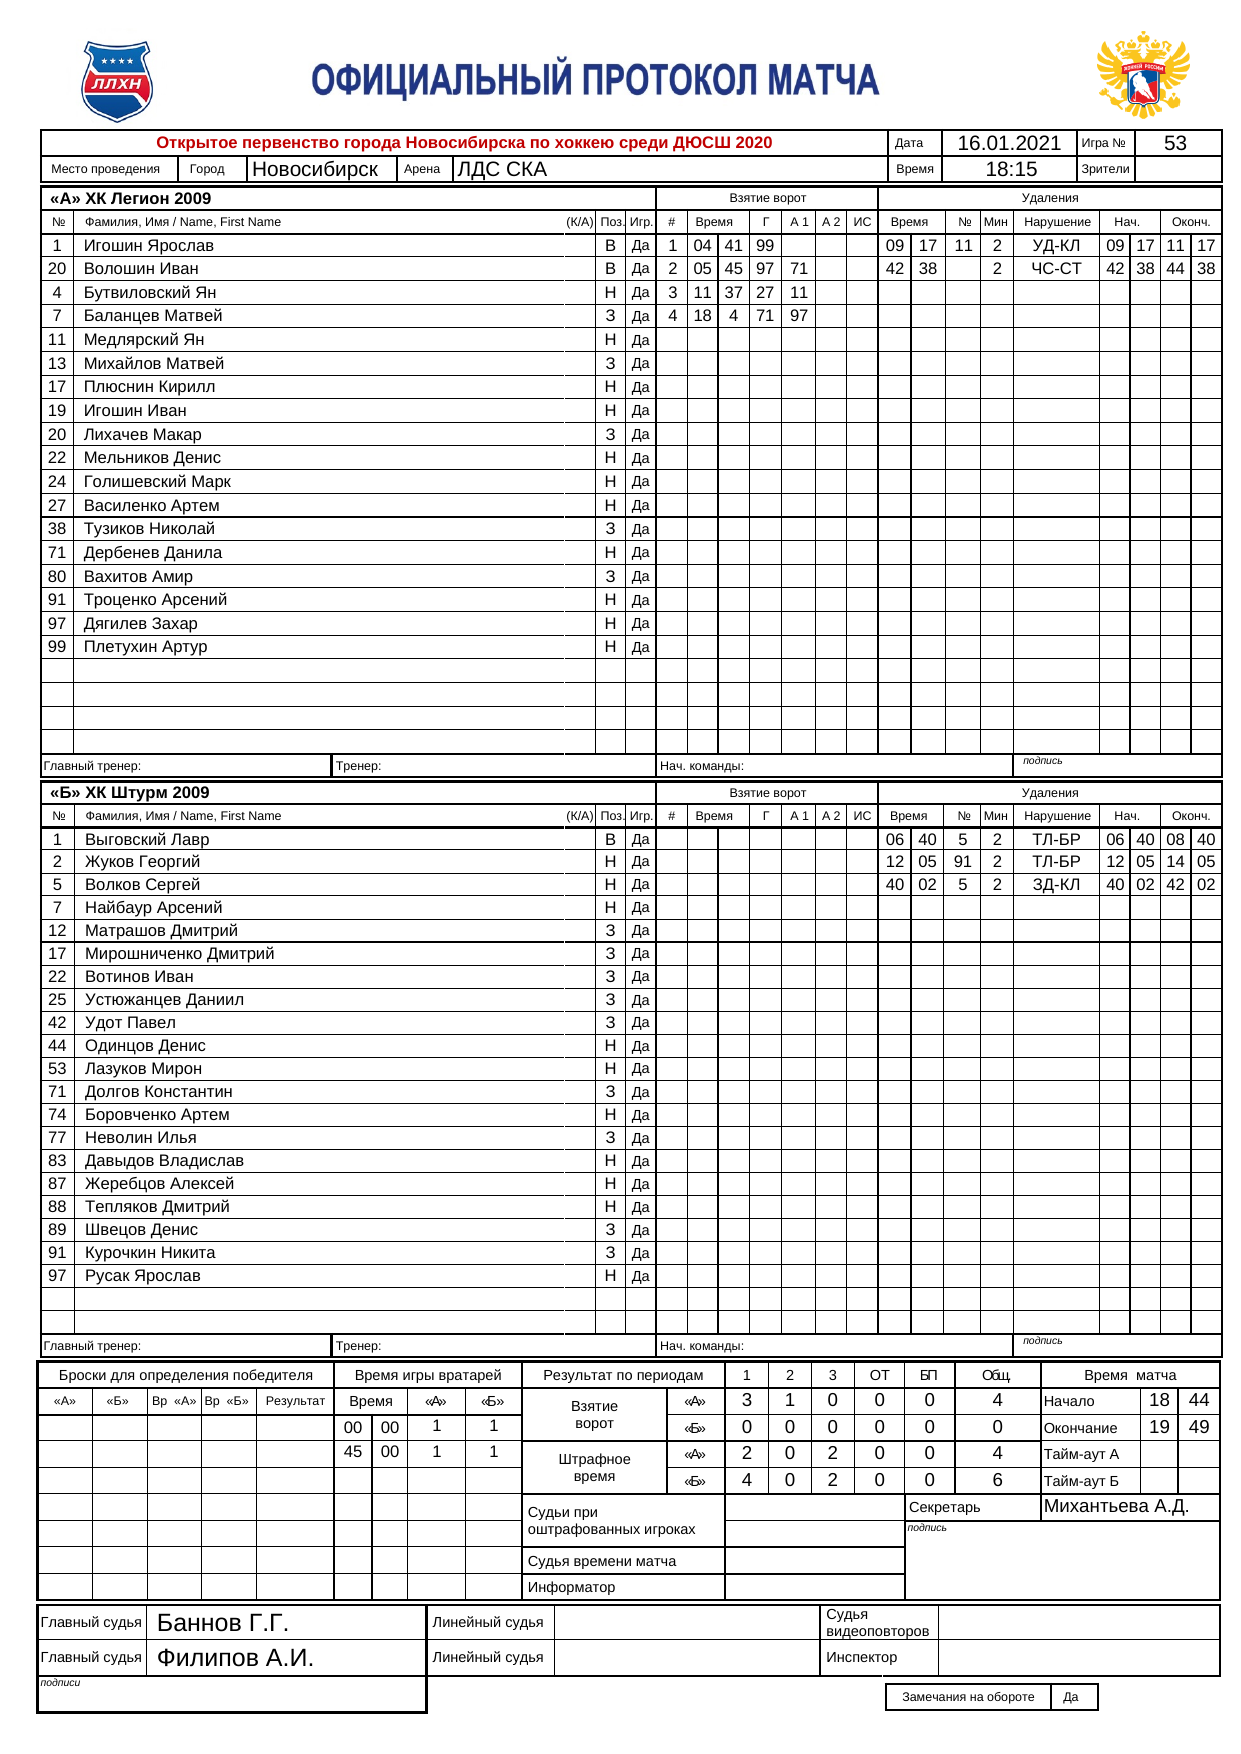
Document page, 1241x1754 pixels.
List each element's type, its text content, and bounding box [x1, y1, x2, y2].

table_cell 40 [879, 874, 910, 895]
table_cell [428, 1677, 882, 1711]
table_cell [565, 683, 595, 706]
table_cell ЛДС СКА [454, 157, 887, 181]
table_cell [816, 1265, 846, 1287]
table_cell [750, 829, 781, 849]
table_cell [1192, 1081, 1221, 1103]
table_cell [750, 1150, 781, 1172]
table_cell [1161, 1035, 1190, 1057]
table_cell [782, 850, 815, 872]
table_cell 02 [1192, 874, 1221, 895]
table_cell [1192, 1311, 1221, 1333]
table_cell Игошин Ярослав [74, 235, 564, 256]
table_cell [816, 1127, 846, 1149]
table_cell [879, 920, 910, 941]
table_cell [1014, 1150, 1099, 1172]
table_cell [74, 707, 564, 729]
table_cell [657, 541, 687, 564]
table_cell Место проведения [42, 157, 177, 181]
table_cell [1131, 305, 1160, 327]
table_cell Судья времени матча [523, 1548, 724, 1573]
table_cell Боровченко Артем [75, 1104, 564, 1126]
table_cell [847, 683, 877, 706]
table_cell [782, 1173, 815, 1195]
table_cell [688, 683, 717, 706]
table_cell [879, 446, 910, 469]
table_cell [816, 1035, 846, 1057]
table_cell Нач. команды: [657, 755, 1012, 776]
table_cell [1014, 352, 1099, 374]
table_cell [688, 1150, 717, 1172]
table_cell [719, 989, 749, 1011]
table_cell 12 [42, 920, 74, 941]
table_cell З [596, 565, 625, 587]
table_cell [816, 352, 846, 374]
table_cell [373, 1468, 407, 1493]
table_cell [719, 376, 749, 398]
table_cell [1131, 376, 1160, 398]
table_cell [912, 1173, 943, 1195]
table_cell [912, 659, 945, 682]
table_cell А 1 [782, 211, 815, 233]
table_cell [981, 305, 1013, 327]
table_cell [981, 896, 1013, 918]
table_cell [565, 423, 595, 445]
table_cell 71 [42, 541, 73, 564]
table_cell 40 [1100, 874, 1129, 895]
table_cell [946, 707, 980, 729]
table_cell [39, 1547, 92, 1573]
table_cell [750, 966, 781, 987]
table_cell [816, 281, 846, 303]
table_cell [981, 1104, 1013, 1126]
table_cell [782, 943, 815, 964]
table_cell [657, 1104, 687, 1126]
table_cell [816, 446, 846, 469]
table_cell [944, 989, 980, 1011]
table_cell [879, 707, 910, 729]
table_cell [719, 399, 749, 422]
table_cell [816, 896, 846, 918]
table_cell [879, 1219, 910, 1241]
table_cell [946, 659, 980, 682]
table_cell [847, 920, 877, 941]
table_cell [1100, 518, 1129, 540]
table_cell 40 [1131, 829, 1160, 849]
table_cell Да [626, 470, 655, 493]
table_cell 11 [1161, 235, 1190, 256]
table_cell [912, 1196, 943, 1218]
table_cell (К/А) [565, 805, 595, 826]
table_cell [1192, 896, 1221, 918]
table_cell Волошин Иван [74, 257, 564, 280]
table_cell Дербенев Данила [74, 541, 564, 564]
table_cell 11 [42, 328, 73, 351]
table_cell [847, 1311, 877, 1333]
table_cell 44 [1161, 257, 1190, 280]
table_cell [912, 730, 945, 753]
table_cell [1014, 1127, 1099, 1149]
table_cell [847, 328, 877, 351]
table_cell Н [596, 588, 625, 611]
table_cell 02 [1131, 874, 1160, 895]
table_cell [1161, 281, 1190, 303]
table_cell [719, 1035, 749, 1057]
table_cell [981, 588, 1013, 611]
table_cell «Б» [93, 1389, 147, 1413]
table_cell [1014, 1196, 1099, 1218]
table_cell Время [688, 211, 749, 233]
table_header 53 [1136, 131, 1221, 155]
table_header 2 [769, 1363, 811, 1387]
table_cell [1161, 612, 1190, 634]
table_cell [1131, 636, 1160, 658]
table_cell Игр. [626, 211, 655, 233]
table_cell 0 [726, 1415, 768, 1440]
table_cell [981, 730, 1013, 753]
table_cell [847, 636, 877, 658]
table_cell [946, 588, 980, 611]
table_cell Да [626, 1173, 655, 1195]
table_cell [847, 494, 877, 516]
table_cell [1014, 1311, 1099, 1333]
table_cell Оконч. [1161, 211, 1221, 233]
table_cell [1100, 281, 1129, 303]
table_cell [1131, 541, 1160, 564]
table_cell З [596, 518, 625, 540]
table_cell «А» [668, 1442, 724, 1467]
table_cell [688, 399, 717, 422]
table_cell Н [596, 376, 625, 398]
table_cell [1014, 1058, 1099, 1079]
table_cell [847, 235, 877, 256]
table_cell [782, 1150, 815, 1172]
table_cell [879, 588, 910, 611]
table_cell [981, 565, 1013, 587]
table_cell [847, 612, 877, 634]
table_cell [1100, 352, 1129, 374]
table_cell [565, 874, 595, 895]
table_cell № [42, 211, 73, 233]
table_cell [816, 1012, 846, 1033]
table_cell [373, 1547, 407, 1573]
table_cell [657, 328, 687, 351]
table_cell [688, 446, 717, 469]
table_cell [847, 850, 877, 872]
table_cell [750, 1035, 781, 1057]
table_cell [1014, 1265, 1099, 1287]
table_cell [1100, 1104, 1129, 1126]
table_header 3 [812, 1363, 854, 1387]
table_cell 18 [1141, 1389, 1177, 1413]
table_cell [782, 470, 815, 493]
table_cell [1014, 1081, 1099, 1103]
table_cell [750, 1012, 781, 1033]
table_cell [596, 1288, 625, 1310]
table_cell 45 [335, 1441, 371, 1467]
table_cell [93, 1416, 147, 1440]
table_cell [657, 612, 687, 634]
table_cell УД-КЛ [1014, 235, 1099, 256]
table_cell [981, 470, 1013, 493]
table_cell [1100, 328, 1129, 351]
table_cell [782, 376, 815, 398]
table_cell [1192, 446, 1221, 469]
table_cell [847, 1058, 877, 1079]
table_cell 44 [42, 1035, 74, 1057]
table_cell Н [596, 896, 625, 918]
table_cell [1099, 1682, 1220, 1711]
table_cell [565, 1219, 595, 1241]
table_cell 4 [719, 305, 749, 327]
table_cell Да [626, 352, 655, 374]
table_cell [657, 829, 687, 849]
table_cell [565, 636, 595, 658]
table_cell Н [596, 1265, 625, 1287]
table_cell [912, 305, 945, 327]
table_cell [782, 636, 815, 658]
table_cell [782, 966, 815, 987]
table_cell Дягилев Захар [74, 612, 564, 634]
table_cell [912, 1265, 943, 1287]
table_cell Н [596, 1150, 625, 1172]
table_cell [1161, 1127, 1190, 1149]
table_cell [939, 1640, 1219, 1675]
table_cell [719, 1196, 749, 1218]
table_cell [565, 1196, 595, 1218]
table_cell [1131, 989, 1160, 1011]
table_cell [816, 683, 846, 706]
table_cell [981, 636, 1013, 658]
table_cell 06 [879, 829, 910, 849]
table_cell [1141, 1441, 1177, 1467]
table_cell [750, 399, 781, 422]
table_cell [565, 399, 595, 422]
table_cell [816, 235, 846, 256]
table_cell Тайм-аут А [1042, 1441, 1140, 1467]
table_cell [373, 1494, 407, 1520]
table_cell Михайлов Матвей [74, 352, 564, 374]
table_cell З [596, 1219, 625, 1241]
table_cell [981, 1012, 1013, 1033]
table_cell 09 [1100, 235, 1129, 256]
table_cell [912, 612, 945, 634]
table_cell Н [596, 636, 625, 658]
table_cell [816, 541, 846, 564]
table_cell Игр. [626, 805, 655, 826]
table_cell Плюснин Кирилл [74, 376, 564, 398]
table_cell [946, 305, 980, 327]
table_cell [847, 730, 877, 753]
table_cell [847, 518, 877, 540]
table_cell [596, 659, 625, 682]
table_cell [555, 1606, 819, 1639]
table_cell [565, 281, 595, 303]
table_cell [565, 920, 595, 941]
table_cell Вр «Б» [202, 1389, 256, 1413]
table_cell [202, 1494, 256, 1520]
table_cell [148, 1468, 201, 1493]
table_cell [565, 612, 595, 634]
table_cell [657, 423, 687, 445]
table_cell 11 [946, 235, 980, 256]
table_cell [750, 470, 781, 493]
table_cell 1 [408, 1441, 465, 1467]
table_cell [466, 1494, 521, 1520]
table_cell [1141, 1468, 1177, 1493]
table_cell [1161, 1173, 1190, 1195]
table_cell [847, 966, 877, 987]
table_cell [1100, 1311, 1129, 1333]
table_cell [1014, 399, 1099, 422]
table_cell [688, 1127, 717, 1149]
table_cell [1014, 305, 1099, 327]
table_cell [879, 399, 910, 422]
table_cell [1014, 494, 1099, 516]
table_cell [1161, 659, 1190, 682]
table_cell Н [596, 612, 625, 634]
table_cell [688, 1012, 717, 1033]
table_cell [981, 423, 1013, 445]
table_cell 0 [812, 1389, 854, 1413]
table_cell [981, 1173, 1013, 1195]
table_cell Голишевский Марк [74, 470, 564, 493]
table_cell [1131, 966, 1160, 987]
table_cell [74, 730, 564, 753]
table_cell [1161, 1104, 1190, 1126]
table_cell [719, 1058, 749, 1079]
table_cell [879, 328, 910, 351]
table_cell [782, 423, 815, 445]
table_cell [565, 896, 595, 918]
table_cell [750, 850, 781, 872]
table_cell [596, 707, 625, 729]
table_cell [657, 1173, 687, 1195]
table_cell [688, 966, 717, 987]
table_cell Да [626, 328, 655, 351]
table_cell [726, 1575, 904, 1599]
table_cell [879, 1173, 910, 1195]
table_cell подпись [1014, 755, 1221, 776]
table_cell [946, 541, 980, 564]
table_cell [565, 257, 595, 280]
table_cell [782, 446, 815, 469]
table_cell [912, 1012, 943, 1033]
table_cell [688, 1196, 717, 1218]
table_cell [1014, 1242, 1099, 1264]
table_cell [1161, 966, 1190, 987]
table_cell [816, 328, 846, 351]
table_cell [912, 1150, 943, 1172]
table_cell 08 [1161, 829, 1190, 849]
table_cell [750, 636, 781, 658]
table_cell [1161, 1081, 1190, 1103]
table_cell [42, 730, 73, 753]
table_cell [847, 588, 877, 611]
table_cell [719, 494, 749, 516]
table_cell 38 [1131, 257, 1160, 280]
table_cell [912, 328, 945, 351]
table_cell [782, 612, 815, 634]
table_cell [946, 636, 980, 658]
table_cell [688, 1104, 717, 1126]
table_cell Троценко Арсений [74, 588, 564, 611]
table_header 16.01.2021 [943, 131, 1076, 155]
table_cell [981, 1150, 1013, 1172]
table_cell [1014, 636, 1099, 658]
table_cell [879, 1127, 910, 1149]
table_cell Нарушение [1014, 805, 1099, 826]
table_cell Фамилия, Имя / Name, First Name [75, 805, 565, 826]
table_cell «Б » [466, 1389, 521, 1413]
table_cell [1192, 423, 1221, 445]
table_cell [688, 896, 717, 918]
table_cell [1131, 399, 1160, 422]
table_cell 89 [42, 1219, 74, 1241]
table_cell [719, 1081, 749, 1103]
table_cell [847, 376, 877, 398]
table_cell [1179, 1468, 1219, 1493]
table_cell [847, 659, 877, 682]
table_cell Поз. [596, 211, 625, 233]
table_cell 40 [1192, 829, 1221, 849]
table_cell 3 [657, 281, 687, 303]
table_cell [565, 1035, 595, 1057]
table_cell [946, 470, 980, 493]
table_cell [847, 281, 877, 303]
table_cell ЗД-КЛ [1014, 874, 1099, 895]
table_cell Главный тренер: [42, 1335, 330, 1356]
table_cell [1100, 470, 1129, 493]
table_cell [879, 565, 910, 587]
table_cell [912, 989, 943, 1011]
table_cell [719, 541, 749, 564]
table_cell [719, 1242, 749, 1264]
table_cell [981, 989, 1013, 1011]
table_cell Баланцев Матвей [74, 305, 564, 327]
table_cell [657, 943, 687, 964]
table_header Время игры вратарей [335, 1363, 521, 1387]
table_cell [565, 518, 595, 540]
table_cell [335, 1574, 371, 1599]
table_header Время матча [1042, 1363, 1219, 1387]
table_cell [1100, 376, 1129, 398]
table_cell [1192, 1104, 1221, 1126]
table_cell [1100, 612, 1129, 634]
table_cell [816, 659, 846, 682]
table_cell [750, 943, 781, 964]
table_cell [1014, 989, 1099, 1011]
table_cell Давыдов Владислав [75, 1150, 564, 1172]
table_cell [750, 683, 781, 706]
table_cell [981, 1265, 1013, 1287]
table_cell В [596, 235, 625, 256]
table_cell [1100, 1127, 1129, 1149]
table_cell [657, 1288, 687, 1310]
table_header Взятие ворот [657, 188, 877, 209]
table_cell З [596, 1081, 625, 1103]
table_cell [688, 874, 717, 895]
table_cell [657, 874, 687, 895]
table_cell [944, 1196, 980, 1218]
table_cell [1014, 1104, 1099, 1126]
table_cell [879, 659, 910, 682]
table_cell ИС [847, 211, 877, 233]
table_cell [944, 920, 980, 941]
table_cell [1014, 730, 1099, 753]
table_cell [719, 850, 749, 872]
table_cell 1 [657, 235, 687, 256]
table_cell [1100, 707, 1129, 729]
table_cell 05 [1192, 850, 1221, 872]
table_cell [816, 874, 846, 895]
table_cell [912, 896, 943, 918]
table_cell [912, 1242, 943, 1264]
table_cell [257, 1521, 333, 1546]
table_cell 0 [855, 1442, 904, 1467]
table_cell [1192, 1196, 1221, 1218]
table_cell [373, 1574, 407, 1599]
table_cell [1100, 1058, 1129, 1079]
table_cell Плетухин Артур [74, 636, 564, 658]
table_cell Да [626, 1104, 655, 1126]
table_cell Тайм-аут Б [1042, 1468, 1140, 1493]
table_cell [596, 1311, 625, 1333]
table_cell [1131, 1242, 1160, 1264]
table_cell Да [626, 565, 655, 587]
table_cell [335, 1521, 371, 1546]
table_cell [1131, 588, 1160, 611]
table_cell [1014, 588, 1099, 611]
table_cell [1192, 683, 1221, 706]
table_cell [782, 874, 815, 895]
table_cell [1192, 1173, 1221, 1195]
table_cell Да [626, 1035, 655, 1057]
table_cell Штрафное время [523, 1442, 666, 1493]
table_cell [879, 1081, 910, 1103]
table_cell [719, 328, 749, 351]
table_cell [912, 707, 945, 729]
table_cell [944, 1288, 980, 1310]
table_cell [719, 518, 749, 540]
table_cell Да [626, 920, 655, 941]
table_cell [202, 1521, 256, 1546]
table_cell 99 [750, 235, 781, 256]
table_cell [750, 659, 781, 682]
table_cell [1192, 541, 1221, 564]
table_cell [816, 1081, 846, 1103]
table_cell [750, 1219, 781, 1241]
table_cell [657, 659, 687, 682]
table_cell [688, 730, 717, 753]
table_cell [946, 376, 980, 398]
table_cell 83 [42, 1150, 74, 1172]
table_cell 4 [956, 1389, 1040, 1413]
table_cell [1131, 1104, 1160, 1126]
table_cell [688, 707, 717, 729]
table_cell [847, 305, 877, 327]
table_cell [1192, 1127, 1221, 1149]
table_cell [657, 352, 687, 374]
table_cell [1161, 1196, 1190, 1218]
table_cell [847, 1035, 877, 1057]
table_cell [1192, 281, 1221, 303]
table_cell Результат [257, 1389, 333, 1413]
table_cell [944, 1242, 980, 1264]
table_cell Да [626, 1012, 655, 1033]
table_cell Тепляков Дмитрий [75, 1196, 564, 1218]
table_cell 91 [42, 588, 73, 611]
table_header Удаления [879, 188, 1221, 209]
table_cell [981, 1288, 1013, 1310]
table_cell В [596, 257, 625, 280]
table_cell [42, 1311, 74, 1333]
table_cell [816, 730, 846, 753]
table_cell [719, 730, 749, 753]
table_cell [565, 494, 595, 516]
table_cell [939, 1606, 1219, 1639]
table_cell [816, 612, 846, 634]
table_cell [912, 541, 945, 564]
table_cell [847, 1127, 877, 1149]
table_cell Да [626, 1058, 655, 1079]
table_cell [750, 494, 781, 516]
table_cell [782, 494, 815, 516]
table_cell [912, 1219, 943, 1241]
table_cell [42, 683, 73, 706]
table_cell [626, 659, 655, 682]
table_cell Начало [1042, 1389, 1140, 1413]
table_cell [816, 588, 846, 611]
table_cell [981, 399, 1013, 422]
table_cell подписи [39, 1677, 425, 1711]
table_cell Время [335, 1389, 407, 1413]
table_cell [879, 730, 910, 753]
table_cell Да [626, 399, 655, 422]
table_cell [879, 1058, 910, 1079]
table_cell [879, 352, 910, 374]
table_cell [719, 1311, 749, 1333]
table_cell [657, 518, 687, 540]
table_cell Главный судья [39, 1640, 146, 1675]
table_cell [1192, 352, 1221, 374]
table_cell Да [626, 850, 655, 872]
table_cell [657, 1081, 687, 1103]
table_cell 2 [726, 1442, 768, 1467]
table_cell 11 [688, 281, 717, 303]
table_cell Лихачев Макар [74, 423, 564, 445]
table_cell 13 [42, 352, 73, 374]
table_cell З [596, 305, 625, 327]
table_cell [1192, 328, 1221, 351]
table_cell [946, 446, 980, 469]
table_cell [1014, 565, 1099, 587]
table_cell [335, 1468, 371, 1493]
table_cell З [596, 966, 625, 987]
table_cell [257, 1494, 333, 1520]
table_cell [847, 1288, 877, 1310]
table_cell [1161, 943, 1190, 964]
table_cell [879, 470, 910, 493]
table_cell Время [879, 805, 943, 826]
table_cell [946, 565, 980, 587]
table_cell 18 [688, 305, 717, 327]
table_cell [1192, 305, 1221, 327]
table_cell [565, 966, 595, 987]
table_cell [782, 1265, 815, 1287]
table_cell 27 [42, 494, 73, 516]
table_cell [981, 612, 1013, 634]
table_cell 1 [466, 1441, 521, 1467]
table_cell [750, 1173, 781, 1195]
table_cell [1100, 1150, 1129, 1172]
table_cell 14 [1161, 850, 1190, 872]
table_cell [1131, 1288, 1160, 1310]
table_cell [408, 1547, 465, 1573]
table_header БП [905, 1363, 954, 1387]
table_cell [816, 518, 846, 540]
table_cell [688, 518, 717, 540]
table_cell [565, 1127, 595, 1149]
table_cell [782, 989, 815, 1011]
table_cell [202, 1416, 256, 1440]
table_cell [816, 1311, 846, 1333]
table_cell [719, 470, 749, 493]
table_cell [944, 1081, 980, 1103]
table_cell З [596, 943, 625, 964]
table_cell 91 [42, 1242, 74, 1264]
table_cell 05 [912, 850, 943, 872]
table_cell Да [626, 1196, 655, 1218]
table_cell [93, 1441, 147, 1467]
table_cell [946, 423, 980, 445]
table_cell ЧС-СТ [1014, 257, 1099, 280]
table_cell [1014, 966, 1099, 987]
table_cell 71 [750, 305, 781, 327]
table_cell [1131, 470, 1160, 493]
table_cell [847, 1104, 877, 1126]
table_cell [657, 376, 687, 398]
table_cell 2 [812, 1468, 854, 1493]
table_cell 17 [1131, 235, 1160, 256]
table_cell [1100, 1173, 1129, 1195]
table_cell Жеребцов Алексей [75, 1173, 564, 1195]
table_cell [565, 659, 595, 682]
table_cell Г [750, 211, 781, 233]
table_cell [1161, 920, 1190, 941]
table_cell [657, 1150, 687, 1172]
table_cell Да [626, 1265, 655, 1287]
table_cell [1014, 541, 1099, 564]
table_cell 17 [912, 235, 945, 256]
table_cell [39, 1494, 92, 1520]
table_cell [750, 352, 781, 374]
table_cell [657, 850, 687, 872]
table_cell [816, 1173, 846, 1195]
table_cell подпись [1014, 1335, 1221, 1356]
table_cell 2 [981, 829, 1013, 849]
table_cell 7 [42, 896, 74, 918]
table_cell [944, 1127, 980, 1149]
table_cell Да [626, 494, 655, 516]
table_cell [1014, 896, 1099, 918]
table_cell [1131, 730, 1160, 753]
table_cell [981, 1242, 1013, 1264]
table_cell № [42, 805, 74, 826]
table_cell [816, 966, 846, 987]
table_cell [847, 943, 877, 964]
table_cell [782, 352, 815, 374]
table_cell [657, 399, 687, 422]
table_cell ИС [847, 805, 877, 826]
table_cell [912, 470, 945, 493]
table_cell 6 [956, 1468, 1040, 1493]
table_cell [1100, 683, 1129, 706]
table_cell Удот Павел [75, 1012, 564, 1033]
table_cell 99 [42, 636, 73, 658]
table_cell [1100, 541, 1129, 564]
table_cell Мирошниченко Дмитрий [75, 943, 564, 964]
table_cell Да [626, 1242, 655, 1264]
table_cell [719, 966, 749, 987]
table_cell [1192, 636, 1221, 658]
table_cell [750, 446, 781, 469]
table_cell А 2 [816, 805, 846, 826]
table_cell [816, 423, 846, 445]
table_cell Да [626, 1081, 655, 1103]
table_cell [1131, 896, 1160, 918]
table_cell 42 [1100, 257, 1129, 280]
table_cell [750, 989, 781, 1011]
table_cell (К/А) [565, 211, 595, 233]
table_cell [1014, 920, 1099, 941]
table_cell «А» [408, 1389, 465, 1413]
table_cell [408, 1574, 465, 1599]
table_cell [1161, 328, 1190, 351]
table_cell [1131, 1058, 1160, 1079]
table_cell [555, 1640, 819, 1675]
table_cell [39, 1468, 92, 1493]
table_cell [981, 1127, 1013, 1149]
table_cell [688, 588, 717, 611]
table_cell [719, 1150, 749, 1172]
table_cell [782, 541, 815, 564]
table_cell Секретарь [906, 1495, 1040, 1520]
table_cell З [596, 352, 625, 374]
table_cell Н [596, 850, 625, 872]
table_cell Нач. [1100, 805, 1160, 826]
table_cell [688, 850, 717, 872]
table_cell [816, 829, 846, 849]
table_cell 4 [956, 1442, 1040, 1467]
table_cell [1014, 470, 1099, 493]
table_cell Н [596, 399, 625, 422]
table_cell [750, 423, 781, 445]
table_cell [335, 1494, 371, 1520]
table_cell Да [626, 612, 655, 634]
table_cell [750, 896, 781, 918]
table_cell 4 [42, 281, 73, 303]
table_cell 2 [981, 235, 1013, 256]
table_cell [1100, 1012, 1129, 1033]
table_header Дата [889, 131, 941, 155]
table_cell Н [596, 1058, 625, 1079]
table_cell 5 [42, 874, 74, 895]
table_cell [657, 565, 687, 587]
table_cell [719, 659, 749, 682]
table_cell [202, 1547, 256, 1573]
table_cell [847, 352, 877, 374]
table_cell [782, 707, 815, 729]
table_cell [1161, 1012, 1190, 1033]
table_cell [1100, 943, 1129, 964]
table_cell [912, 565, 945, 587]
table_cell [657, 989, 687, 1011]
table_cell [565, 730, 595, 753]
table_cell [408, 1521, 465, 1546]
table_cell Вотинов Иван [75, 966, 564, 987]
table_cell 0 [769, 1415, 811, 1440]
table_cell [719, 683, 749, 706]
table_cell [1131, 612, 1160, 634]
table_cell [782, 1058, 815, 1079]
table_cell [688, 352, 717, 374]
table_cell Да [626, 257, 655, 280]
table_cell [1014, 707, 1099, 729]
table_cell [657, 1058, 687, 1079]
table_header Игра № [1078, 131, 1134, 155]
table_cell [1192, 494, 1221, 516]
table_cell 22 [42, 446, 73, 469]
table_cell [202, 1441, 256, 1467]
table_cell 97 [750, 257, 781, 280]
table_cell [879, 376, 910, 398]
table_cell [946, 518, 980, 540]
table_cell Мин [981, 211, 1013, 233]
table_cell [816, 1242, 846, 1264]
table_cell [657, 1242, 687, 1264]
table_cell [981, 920, 1013, 941]
table_cell Н [596, 470, 625, 493]
table_cell [816, 1058, 846, 1079]
table_cell [657, 1311, 687, 1333]
table_cell [1192, 1219, 1221, 1241]
table_cell Зрители [1078, 157, 1134, 181]
table_cell [74, 659, 564, 682]
table_cell [657, 730, 687, 753]
table_cell [719, 352, 749, 374]
table_cell Бутвиловский Ян [74, 281, 564, 303]
table_cell Взятие ворот [523, 1389, 666, 1440]
table_cell [847, 707, 877, 729]
table_cell [1161, 518, 1190, 540]
table_cell [688, 494, 717, 516]
table_cell [1131, 707, 1160, 729]
table_cell [1161, 470, 1190, 493]
table_cell В [596, 829, 625, 849]
table_cell [946, 399, 980, 422]
table_cell Швецов Денис [75, 1219, 564, 1241]
table_cell [565, 1058, 595, 1079]
table_cell [565, 1150, 595, 1172]
table_cell [816, 494, 846, 516]
table_cell [1161, 352, 1190, 374]
table_cell [726, 1521, 904, 1546]
table_cell [879, 518, 910, 540]
table_cell [816, 399, 846, 422]
table_cell [750, 874, 781, 895]
table_cell [912, 1081, 943, 1103]
table_cell Волков Сергей [75, 874, 564, 895]
table_cell [93, 1547, 147, 1573]
table_cell [750, 541, 781, 564]
table_cell 2 [981, 874, 1013, 895]
table_cell 12 [1100, 850, 1129, 872]
table_cell 40 [912, 829, 943, 849]
table_cell 38 [1192, 257, 1221, 280]
table_cell [1100, 1196, 1129, 1218]
table_cell [912, 636, 945, 658]
table_cell [1014, 1219, 1099, 1241]
table_cell [688, 565, 717, 587]
table_cell [1192, 565, 1221, 587]
table_cell Город [179, 157, 246, 181]
table_cell 91 [944, 850, 980, 872]
table_cell [1014, 423, 1099, 445]
table_cell [782, 518, 815, 540]
table_cell [1100, 1219, 1129, 1241]
table_cell [565, 1081, 595, 1103]
table_cell [719, 920, 749, 941]
table_cell Неволин Илья [75, 1127, 564, 1149]
table_cell [148, 1494, 201, 1520]
table_header Удаления [879, 783, 1221, 803]
table_cell [75, 1311, 564, 1333]
table_cell [1161, 305, 1190, 327]
table_cell [816, 470, 846, 493]
table_cell [782, 1104, 815, 1126]
table_cell 05 [1131, 850, 1160, 872]
table_cell [816, 1150, 846, 1172]
table_cell [39, 1521, 92, 1546]
table_cell [1100, 966, 1129, 987]
table_cell 17 [42, 943, 74, 964]
table_cell [719, 1012, 749, 1033]
table_cell [42, 659, 73, 682]
table_cell [879, 494, 910, 516]
table_cell № [946, 211, 980, 233]
table_cell [1161, 1150, 1190, 1172]
table_cell [1131, 565, 1160, 587]
table_cell Да [626, 446, 655, 469]
table_cell [750, 1311, 781, 1333]
table_cell Г [750, 805, 781, 826]
table_cell [148, 1547, 201, 1573]
table_cell 87 [42, 1173, 74, 1195]
table_cell [1131, 1150, 1160, 1172]
table_cell [912, 494, 945, 516]
table_cell Выговский Лавр [75, 829, 564, 849]
table_cell [912, 1127, 943, 1149]
table_cell 0 [905, 1468, 954, 1493]
table_cell [1131, 328, 1160, 351]
table_cell Да [626, 874, 655, 895]
table_cell [1014, 446, 1099, 469]
table_cell подпись [906, 1522, 1219, 1599]
table_cell [750, 707, 781, 729]
table_cell Фамилия, Имя / Name, First Name [74, 211, 565, 233]
table_cell [782, 659, 815, 682]
table_cell [847, 1219, 877, 1241]
table_cell 7 [42, 305, 73, 327]
table_cell «Б» [668, 1415, 724, 1440]
table_cell [912, 1058, 943, 1079]
table_cell [148, 1574, 201, 1599]
table_cell 17 [42, 376, 73, 398]
table_cell Да [626, 636, 655, 658]
table_cell 53 [42, 1058, 74, 1079]
table_cell Да [626, 588, 655, 611]
table_cell [847, 989, 877, 1011]
table_cell 2 [981, 850, 1013, 872]
table_cell 97 [42, 612, 73, 634]
table_cell [981, 1311, 1013, 1333]
table_cell [1100, 896, 1129, 918]
table_cell 4 [726, 1468, 768, 1493]
table_cell 80 [42, 565, 73, 587]
table_cell З [596, 1127, 625, 1149]
table_cell [688, 829, 717, 849]
table_cell [879, 989, 910, 1011]
table_cell [257, 1416, 333, 1440]
table_cell Да [626, 518, 655, 540]
table_cell Инспектор [821, 1640, 938, 1675]
table_header Броски для определения победителя [39, 1363, 333, 1387]
table_cell З [596, 920, 625, 941]
table_cell [1131, 920, 1160, 941]
table_cell Да [626, 989, 655, 1011]
table_cell [816, 989, 846, 1011]
table_cell [750, 1288, 781, 1310]
table_cell [39, 1441, 92, 1467]
table_cell [816, 305, 846, 327]
table_cell Жуков Георгий [75, 850, 564, 872]
table_cell Н [596, 1173, 625, 1195]
table_header Замечания на обороте [887, 1685, 1050, 1709]
table_cell 27 [750, 281, 781, 303]
table_cell [565, 1104, 595, 1126]
table_cell [782, 588, 815, 611]
table_cell [657, 588, 687, 611]
table_cell [1136, 157, 1221, 181]
table_cell [1192, 612, 1221, 634]
table_cell [1100, 989, 1129, 1011]
table_cell [912, 683, 945, 706]
table_cell [1192, 1265, 1221, 1287]
table_cell [688, 1081, 717, 1103]
table_cell [688, 920, 717, 941]
table_cell [879, 281, 910, 303]
table_cell Мин [981, 805, 1013, 826]
table_cell Медлярский Ян [74, 328, 564, 351]
table_cell [981, 376, 1013, 398]
table_cell [657, 494, 687, 516]
table_cell Нарушение [1014, 211, 1099, 233]
table_cell Мельников Денис [74, 446, 564, 469]
table_cell [1131, 352, 1160, 374]
table_cell [688, 1311, 717, 1333]
picture [5, 28, 1197, 129]
table_cell [1161, 730, 1190, 753]
table_cell [946, 612, 980, 634]
table_cell 0 [905, 1415, 954, 1440]
table_cell [626, 683, 655, 706]
table_cell [816, 257, 846, 280]
table_cell [1014, 943, 1099, 964]
table_cell [719, 612, 749, 634]
table_cell [1161, 1242, 1190, 1264]
table_cell [782, 235, 815, 256]
table_cell [847, 565, 877, 587]
table_cell [1100, 446, 1129, 469]
table_cell 44 [1179, 1389, 1219, 1413]
table_cell [946, 683, 980, 706]
table_cell [1161, 1288, 1190, 1310]
table_cell [782, 1081, 815, 1103]
table_cell 1 [769, 1389, 811, 1413]
table_cell Вахитов Амир [74, 565, 564, 587]
table_cell Русак Ярослав [75, 1265, 564, 1287]
table_cell # [657, 805, 687, 826]
table_cell [879, 1288, 910, 1310]
table_cell [1131, 1173, 1160, 1195]
table_cell [782, 829, 815, 849]
table_cell [1161, 1311, 1190, 1333]
table_cell [782, 1288, 815, 1310]
table_cell [1161, 494, 1190, 516]
table_cell [565, 707, 595, 729]
table_cell [879, 423, 910, 445]
table_cell 41 [719, 235, 749, 256]
table_cell 5 [944, 829, 980, 849]
table_cell [879, 1104, 910, 1126]
table_cell [912, 399, 945, 422]
table_cell Да [626, 376, 655, 398]
table_cell [847, 257, 877, 280]
table_cell Время [889, 157, 941, 181]
table_cell [981, 1058, 1013, 1079]
table_cell [847, 1081, 877, 1103]
table_cell [1161, 376, 1190, 398]
table_cell [1192, 399, 1221, 422]
table_cell 97 [782, 305, 815, 327]
table_cell [750, 612, 781, 634]
table_cell [981, 1081, 1013, 1103]
table_cell 71 [782, 257, 815, 280]
table_cell 17 [1192, 235, 1221, 256]
table_cell [1100, 1081, 1129, 1103]
table_cell Одинцов Денис [75, 1035, 564, 1057]
table_cell 2 [812, 1442, 854, 1467]
table_cell [565, 1242, 595, 1264]
table_cell 77 [42, 1127, 74, 1149]
table_cell [1192, 588, 1221, 611]
table_cell [944, 966, 980, 987]
table_cell [782, 1242, 815, 1264]
table_cell 11 [782, 281, 815, 303]
table_cell [688, 1288, 717, 1310]
table_cell [657, 683, 687, 706]
table_cell [719, 636, 749, 658]
table_cell [883, 1677, 1220, 1681]
table_header Открытое первенство города Новосибирска по хоккею среди ДЮСШ 2020 [42, 131, 887, 155]
table_cell [750, 1196, 781, 1218]
table_cell ТЛ-БР [1014, 829, 1099, 849]
table_cell Тренер: [333, 1335, 655, 1356]
table_cell Да [626, 541, 655, 564]
table_cell Н [596, 494, 625, 516]
table_cell 42 [879, 257, 910, 280]
table_cell [1131, 1311, 1160, 1333]
table_cell [782, 920, 815, 941]
table_cell [1100, 588, 1129, 611]
table_cell Тренер: [333, 755, 655, 776]
table_cell [879, 966, 910, 987]
table_cell 38 [912, 257, 945, 280]
table_cell [782, 399, 815, 422]
table_cell [782, 328, 815, 351]
table_cell [657, 1265, 687, 1287]
table_cell [688, 1173, 717, 1195]
table_cell [257, 1574, 333, 1599]
table_cell [944, 1104, 980, 1126]
table_cell 42 [42, 1012, 74, 1033]
table_cell [1014, 376, 1099, 398]
table_cell [946, 352, 980, 374]
table_cell [1100, 423, 1129, 445]
table_cell [782, 683, 815, 706]
table_cell [816, 707, 846, 729]
table_cell [1161, 399, 1190, 422]
table_cell [879, 305, 910, 327]
table_cell [657, 966, 687, 987]
table_cell [750, 1081, 781, 1103]
table_cell 4 [657, 305, 687, 327]
table_cell [565, 943, 595, 964]
table_cell [657, 707, 687, 729]
table_cell 5 [944, 874, 980, 895]
table_cell [719, 588, 749, 611]
table_cell [688, 636, 717, 658]
table_cell [1179, 1441, 1219, 1467]
table_cell Оконч. [1161, 805, 1221, 826]
table_header 1 [726, 1363, 768, 1387]
table_cell 22 [42, 966, 74, 987]
table_cell 2 [657, 257, 687, 280]
table_cell [1014, 612, 1099, 634]
table_cell [688, 1035, 717, 1057]
table_cell [750, 518, 781, 540]
table_cell [626, 1311, 655, 1333]
table_cell [912, 1311, 943, 1333]
table_cell [816, 636, 846, 658]
table_cell [565, 541, 595, 564]
table_cell [981, 966, 1013, 987]
table_cell [1131, 1127, 1160, 1149]
table_cell [657, 1219, 687, 1241]
table_cell Главный тренер: [42, 755, 330, 776]
table_cell [782, 1127, 815, 1149]
table_cell [1100, 305, 1129, 327]
table_cell 71 [42, 1081, 74, 1103]
table_cell [782, 1311, 815, 1333]
table_header ОТ [855, 1363, 904, 1387]
table_cell [719, 1173, 749, 1195]
table_cell [981, 518, 1013, 540]
table_cell Нач. [1100, 211, 1160, 233]
table_cell 0 [769, 1442, 811, 1467]
table_cell [1192, 1035, 1221, 1057]
table_cell [816, 1219, 846, 1241]
table_cell [847, 1265, 877, 1287]
table_cell [626, 1288, 655, 1310]
table_cell [408, 1468, 465, 1493]
table_cell [1192, 470, 1221, 493]
table_cell [565, 305, 595, 327]
table_cell [39, 1574, 92, 1599]
table_cell [75, 1288, 564, 1310]
table_cell [782, 1219, 815, 1241]
table_cell [847, 423, 877, 445]
table_cell 3 [726, 1389, 768, 1413]
table_cell [847, 1012, 877, 1033]
table_cell [688, 470, 717, 493]
table_cell [847, 399, 877, 422]
table_cell [1131, 659, 1160, 682]
table_cell 0 [812, 1415, 854, 1440]
table_cell [946, 281, 980, 303]
table_cell [912, 352, 945, 374]
table_cell [782, 896, 815, 918]
table_cell [565, 1173, 595, 1195]
table_cell 88 [42, 1196, 74, 1218]
table_cell [1131, 423, 1160, 445]
table_cell [565, 1265, 595, 1287]
table_cell [981, 683, 1013, 706]
table_cell [912, 376, 945, 398]
table_cell [148, 1521, 201, 1546]
table_cell [565, 829, 595, 849]
table_cell Арена [398, 157, 452, 181]
table_cell [719, 1104, 749, 1126]
table_cell Окончание [1042, 1415, 1140, 1440]
table_cell [657, 896, 687, 918]
table_cell [93, 1494, 147, 1520]
table_cell Время [879, 211, 945, 233]
table_cell 0 [855, 1468, 904, 1493]
table_cell [688, 328, 717, 351]
table_cell [373, 1521, 407, 1546]
table_cell [816, 1104, 846, 1126]
table_cell Главный судья [39, 1606, 146, 1639]
table_cell [981, 328, 1013, 351]
table_cell [912, 920, 943, 941]
table_cell [1161, 707, 1190, 729]
table_cell [257, 1547, 333, 1573]
table_cell [1192, 518, 1221, 540]
table_cell [1014, 281, 1099, 303]
table_cell Да [626, 281, 655, 303]
table_cell 42 [1161, 874, 1190, 895]
table_cell Да [626, 966, 655, 987]
table_cell 25 [42, 989, 74, 1011]
table_cell 2 [42, 850, 74, 872]
table_cell [750, 376, 781, 398]
table_cell [847, 1242, 877, 1264]
table_cell [1161, 541, 1190, 564]
table_cell [1100, 1265, 1129, 1287]
table_cell Н [596, 874, 625, 895]
table_cell 49 [1179, 1415, 1219, 1440]
table_cell 45 [719, 257, 749, 280]
table_cell «А» [668, 1389, 724, 1413]
table_cell Поз. [596, 805, 625, 826]
table_cell [816, 920, 846, 941]
table_cell [847, 1173, 877, 1195]
table_header «А» ХК Легион 2009 [42, 188, 655, 209]
table_cell Баннов Г.Г. [147, 1606, 425, 1639]
table_cell [719, 423, 749, 445]
table_cell 18:15 [943, 157, 1076, 181]
table_cell А 1 [782, 805, 815, 826]
table_cell [912, 1104, 943, 1126]
table_cell Да [626, 1127, 655, 1149]
table_cell «А» [39, 1389, 92, 1413]
table_cell [1131, 494, 1160, 516]
table_cell Лазуков Мирон [75, 1058, 564, 1079]
table_cell [1131, 1196, 1160, 1218]
table_cell 06 [1100, 829, 1129, 849]
table_cell [565, 470, 595, 493]
table_cell [944, 1150, 980, 1172]
table_cell [750, 565, 781, 587]
table_cell [93, 1574, 147, 1599]
table_cell Линейный судья [428, 1606, 554, 1639]
table_cell [944, 1173, 980, 1195]
table_cell [912, 943, 943, 964]
table_cell 0 [769, 1468, 811, 1493]
table_cell Да [626, 829, 655, 849]
table_cell [816, 376, 846, 398]
table_cell [1161, 1058, 1190, 1079]
table_cell [93, 1468, 147, 1493]
table_cell [42, 1288, 74, 1310]
table_cell [879, 1150, 910, 1172]
table_header Результат по периодам [523, 1363, 724, 1387]
table_cell [1192, 730, 1221, 753]
table_cell [912, 423, 945, 445]
table_cell [596, 730, 625, 753]
table_cell [1192, 659, 1221, 682]
table_cell [750, 1265, 781, 1287]
table_cell [782, 565, 815, 587]
table_cell [944, 1265, 980, 1287]
table_cell [1100, 399, 1129, 422]
table_cell [782, 1035, 815, 1057]
table_cell [688, 1219, 717, 1241]
table_cell [657, 1196, 687, 1218]
table_cell [466, 1468, 521, 1493]
table_cell [202, 1574, 256, 1599]
table_cell Курочкин Никита [75, 1242, 564, 1264]
table_cell 04 [688, 235, 717, 256]
table_cell [1192, 707, 1221, 729]
table_cell [816, 850, 846, 872]
table_cell [847, 470, 877, 493]
table_cell [148, 1416, 201, 1440]
table_cell 24 [42, 470, 73, 493]
table_cell [719, 1219, 749, 1241]
table_cell 00 [335, 1416, 371, 1440]
table_cell [565, 446, 595, 469]
table_cell [981, 281, 1013, 303]
table_cell [688, 659, 717, 682]
table_cell [750, 1104, 781, 1126]
table_cell [565, 328, 595, 351]
table_cell [719, 1127, 749, 1149]
table_cell [981, 1219, 1013, 1241]
table_cell [1161, 1219, 1190, 1241]
table_cell [816, 1288, 846, 1310]
table_cell Н [596, 1196, 625, 1218]
table_cell [879, 1265, 910, 1287]
table_cell [750, 1058, 781, 1079]
table_header Взятие ворот [657, 783, 877, 803]
table_cell [688, 1265, 717, 1287]
table_cell Да [626, 1150, 655, 1172]
table_cell [257, 1468, 333, 1493]
table_cell «Б» [668, 1468, 724, 1493]
table_cell [1131, 683, 1160, 706]
table_cell [879, 896, 910, 918]
table_cell [946, 257, 980, 280]
table_cell [1192, 1288, 1221, 1310]
table_cell [981, 541, 1013, 564]
table_cell Н [596, 1104, 625, 1126]
table_cell [879, 1196, 910, 1218]
table_cell Устюжанцев Даниил [75, 989, 564, 1011]
table_cell 20 [42, 257, 73, 280]
table_cell [688, 541, 717, 564]
table_cell [657, 636, 687, 658]
table_cell [879, 612, 910, 634]
table_cell [1131, 518, 1160, 540]
table_cell # [657, 211, 687, 233]
table_cell [1131, 281, 1160, 303]
table_cell [946, 730, 980, 753]
table_cell [847, 896, 877, 918]
table_cell [688, 612, 717, 634]
table_cell [565, 588, 595, 611]
table_cell [626, 707, 655, 729]
table_cell [1014, 659, 1099, 682]
table_cell Да [626, 235, 655, 256]
table_cell [1161, 565, 1190, 587]
table_cell [750, 730, 781, 753]
table_cell [912, 1035, 943, 1057]
table_cell [1014, 1173, 1099, 1195]
table_cell [466, 1547, 521, 1573]
table_header Да [1052, 1685, 1097, 1709]
table_cell Филипов А.И. [147, 1640, 425, 1675]
table_cell Вр «А» [148, 1389, 201, 1413]
table_cell [912, 966, 943, 987]
table_cell [1131, 1012, 1160, 1033]
table_cell [719, 829, 749, 849]
table_cell [42, 707, 73, 729]
table_cell Да [626, 423, 655, 445]
table_cell 37 [719, 281, 749, 303]
table_cell 05 [688, 257, 717, 280]
table_cell [657, 1035, 687, 1057]
table_cell [257, 1441, 333, 1467]
table_cell [944, 1012, 980, 1033]
table_cell [657, 1012, 687, 1033]
table_cell ТЛ-БР [1014, 850, 1099, 872]
table_cell [944, 1219, 980, 1241]
table_cell 38 [42, 518, 73, 540]
table_cell [1100, 565, 1129, 587]
table_cell [1192, 376, 1221, 398]
table_cell [688, 423, 717, 445]
table_cell [726, 1495, 904, 1520]
table_cell Да [626, 943, 655, 964]
table_cell [1192, 943, 1221, 964]
table_cell [1014, 1288, 1099, 1310]
table_cell Матрашов Дмитрий [75, 920, 564, 941]
table_cell [847, 446, 877, 469]
table_cell [1192, 989, 1221, 1011]
table_cell [944, 943, 980, 964]
table_cell [1161, 446, 1190, 469]
table_cell [847, 541, 877, 564]
table_cell [74, 683, 564, 706]
table_cell [1100, 494, 1129, 516]
table_cell [657, 446, 687, 469]
table_cell [782, 730, 815, 753]
table_cell Н [596, 1035, 625, 1057]
table_cell [719, 896, 749, 918]
table_cell [981, 707, 1013, 729]
table_cell 0 [855, 1415, 904, 1440]
table_cell [750, 588, 781, 611]
table_cell [466, 1521, 521, 1546]
table_cell [565, 235, 595, 256]
table_cell [946, 328, 980, 351]
table_cell [750, 328, 781, 351]
table_cell [1100, 920, 1129, 941]
table_cell [565, 1311, 595, 1333]
table_cell [688, 1242, 717, 1264]
table_cell 00 [373, 1441, 407, 1467]
table_cell [565, 989, 595, 1011]
table_cell [148, 1441, 201, 1467]
table_cell [335, 1547, 371, 1573]
table_header «Б» ХК Штурм 2009 [42, 783, 655, 803]
table_cell З [596, 423, 625, 445]
table_cell № [944, 805, 980, 826]
table_cell Найбаур Арсений [75, 896, 564, 918]
table_cell [879, 636, 910, 658]
table_cell 00 [373, 1416, 407, 1440]
table_cell [657, 470, 687, 493]
table_cell [1192, 966, 1221, 987]
table_cell З [596, 989, 625, 1011]
table_cell [565, 1012, 595, 1033]
table_cell [1131, 1265, 1160, 1287]
table_cell [912, 518, 945, 540]
table_cell [912, 281, 945, 303]
table_cell [93, 1521, 147, 1546]
table_cell [879, 683, 910, 706]
table_cell А 2 [816, 211, 846, 233]
table_cell [1161, 423, 1190, 445]
table_cell Да [626, 305, 655, 327]
table_cell [1131, 1219, 1160, 1241]
table_cell 0 [956, 1415, 1040, 1440]
table_cell [565, 1288, 595, 1310]
table_cell Н [596, 446, 625, 469]
table_cell [879, 541, 910, 564]
table_cell [1100, 1288, 1129, 1310]
table_cell [816, 943, 846, 964]
table_cell [816, 565, 846, 587]
table_cell [944, 1035, 980, 1057]
table_cell [782, 1196, 815, 1218]
table_cell [944, 896, 980, 918]
table_cell [688, 1058, 717, 1079]
table_cell [981, 494, 1013, 516]
table_cell 1 [42, 235, 73, 256]
table_cell 02 [912, 874, 943, 895]
table_cell [565, 565, 595, 587]
table_cell [912, 1288, 943, 1310]
table_cell [879, 1242, 910, 1264]
table_cell [565, 850, 595, 872]
table_cell [879, 1012, 910, 1033]
table_cell [946, 494, 980, 516]
table_cell 09 [879, 235, 910, 256]
table_cell [1100, 1242, 1129, 1264]
table_cell [912, 446, 945, 469]
table_cell [1192, 1058, 1221, 1079]
table_cell [719, 1265, 749, 1287]
table_cell [719, 565, 749, 587]
table_cell Да [626, 896, 655, 918]
table_cell [202, 1468, 256, 1493]
table_cell [1192, 1150, 1221, 1172]
table_cell [1100, 636, 1129, 658]
table_cell [1014, 683, 1099, 706]
table_cell [1131, 943, 1160, 964]
table_cell [1100, 730, 1129, 753]
table_cell [719, 707, 749, 729]
table_cell [565, 352, 595, 374]
table_cell [626, 730, 655, 753]
table_cell [1192, 1012, 1221, 1033]
table_cell [408, 1494, 465, 1520]
table_cell [1131, 1081, 1160, 1103]
table_cell [39, 1416, 92, 1440]
table_cell [847, 829, 877, 849]
table_cell Тузиков Николай [74, 518, 564, 540]
table_cell [1014, 328, 1099, 351]
table_cell [1100, 1035, 1129, 1057]
table_cell [1014, 1012, 1099, 1033]
table_cell [981, 352, 1013, 374]
table_cell [1161, 636, 1190, 658]
table_cell Василенко Артем [74, 494, 564, 516]
table_cell [1161, 1265, 1190, 1287]
table_cell 1 [408, 1416, 465, 1440]
table_cell [847, 1196, 877, 1218]
table_cell [688, 989, 717, 1011]
table_cell Долгов Константин [75, 1081, 564, 1103]
table_cell [596, 683, 625, 706]
table_cell 97 [42, 1265, 74, 1287]
table_cell [688, 376, 717, 398]
table_cell Новосибирск [248, 157, 396, 181]
table_cell [1161, 588, 1190, 611]
table_cell Михантьева А.Д. [1042, 1495, 1219, 1520]
table_header Общ. [956, 1363, 1040, 1387]
table_cell [657, 1127, 687, 1149]
table_cell [1100, 659, 1129, 682]
table_cell [816, 1196, 846, 1218]
table_cell Время [688, 805, 749, 826]
table_cell [466, 1574, 521, 1599]
table_cell [1161, 683, 1190, 706]
table_cell [1192, 1242, 1221, 1264]
table_cell [879, 943, 910, 964]
table_cell [981, 943, 1013, 964]
table_cell 0 [905, 1389, 954, 1413]
table_cell [944, 1058, 980, 1079]
table_cell 2 [981, 257, 1013, 280]
table_cell Н [596, 541, 625, 564]
table_cell [912, 588, 945, 611]
table_cell 20 [42, 423, 73, 445]
table_cell [688, 943, 717, 964]
table_cell [719, 1288, 749, 1310]
table_cell Судьи при оштрафованных игроках [523, 1495, 724, 1546]
table_cell [847, 1150, 877, 1172]
table_cell 19 [1141, 1415, 1177, 1440]
table_cell [1161, 989, 1190, 1011]
table_cell [944, 1311, 980, 1333]
table_cell [1014, 518, 1099, 540]
table_cell [750, 1242, 781, 1264]
table_cell [1131, 1035, 1160, 1057]
table_cell [719, 874, 749, 895]
table_cell 1 [466, 1416, 521, 1440]
table_cell [1014, 1035, 1099, 1057]
table_cell [1192, 920, 1221, 941]
table_cell [726, 1548, 904, 1573]
table_cell [1131, 446, 1160, 469]
table_cell [981, 1035, 1013, 1057]
table_cell [879, 1035, 910, 1057]
table_cell 74 [42, 1104, 74, 1126]
table_cell Н [596, 281, 625, 303]
table_cell [750, 920, 781, 941]
table_cell З [596, 1242, 625, 1264]
table_cell 0 [855, 1389, 904, 1413]
table_cell 0 [905, 1442, 954, 1467]
table_cell З [596, 1012, 625, 1033]
table_cell [719, 446, 749, 469]
table_cell Линейный судья [428, 1640, 554, 1675]
table_cell 19 [42, 399, 73, 422]
table_cell [1161, 896, 1190, 918]
table_cell Нач. команды: [657, 1335, 1012, 1356]
table_cell [565, 376, 595, 398]
table_cell 1 [42, 829, 74, 849]
table_cell Судья видеоповторов [821, 1606, 938, 1639]
table_cell Информатор [523, 1575, 724, 1599]
table_cell Да [626, 1219, 655, 1241]
table_cell 12 [879, 850, 910, 872]
table_cell [981, 659, 1013, 682]
table_cell [981, 1196, 1013, 1218]
table_cell Н [596, 328, 625, 351]
table_cell [750, 1127, 781, 1149]
table_cell [847, 874, 877, 895]
table_cell [782, 1012, 815, 1033]
table_cell [879, 1311, 910, 1333]
table_cell [981, 446, 1013, 469]
table_cell Игошин Иван [74, 399, 564, 422]
table_cell [719, 943, 749, 964]
table_cell [657, 920, 687, 941]
